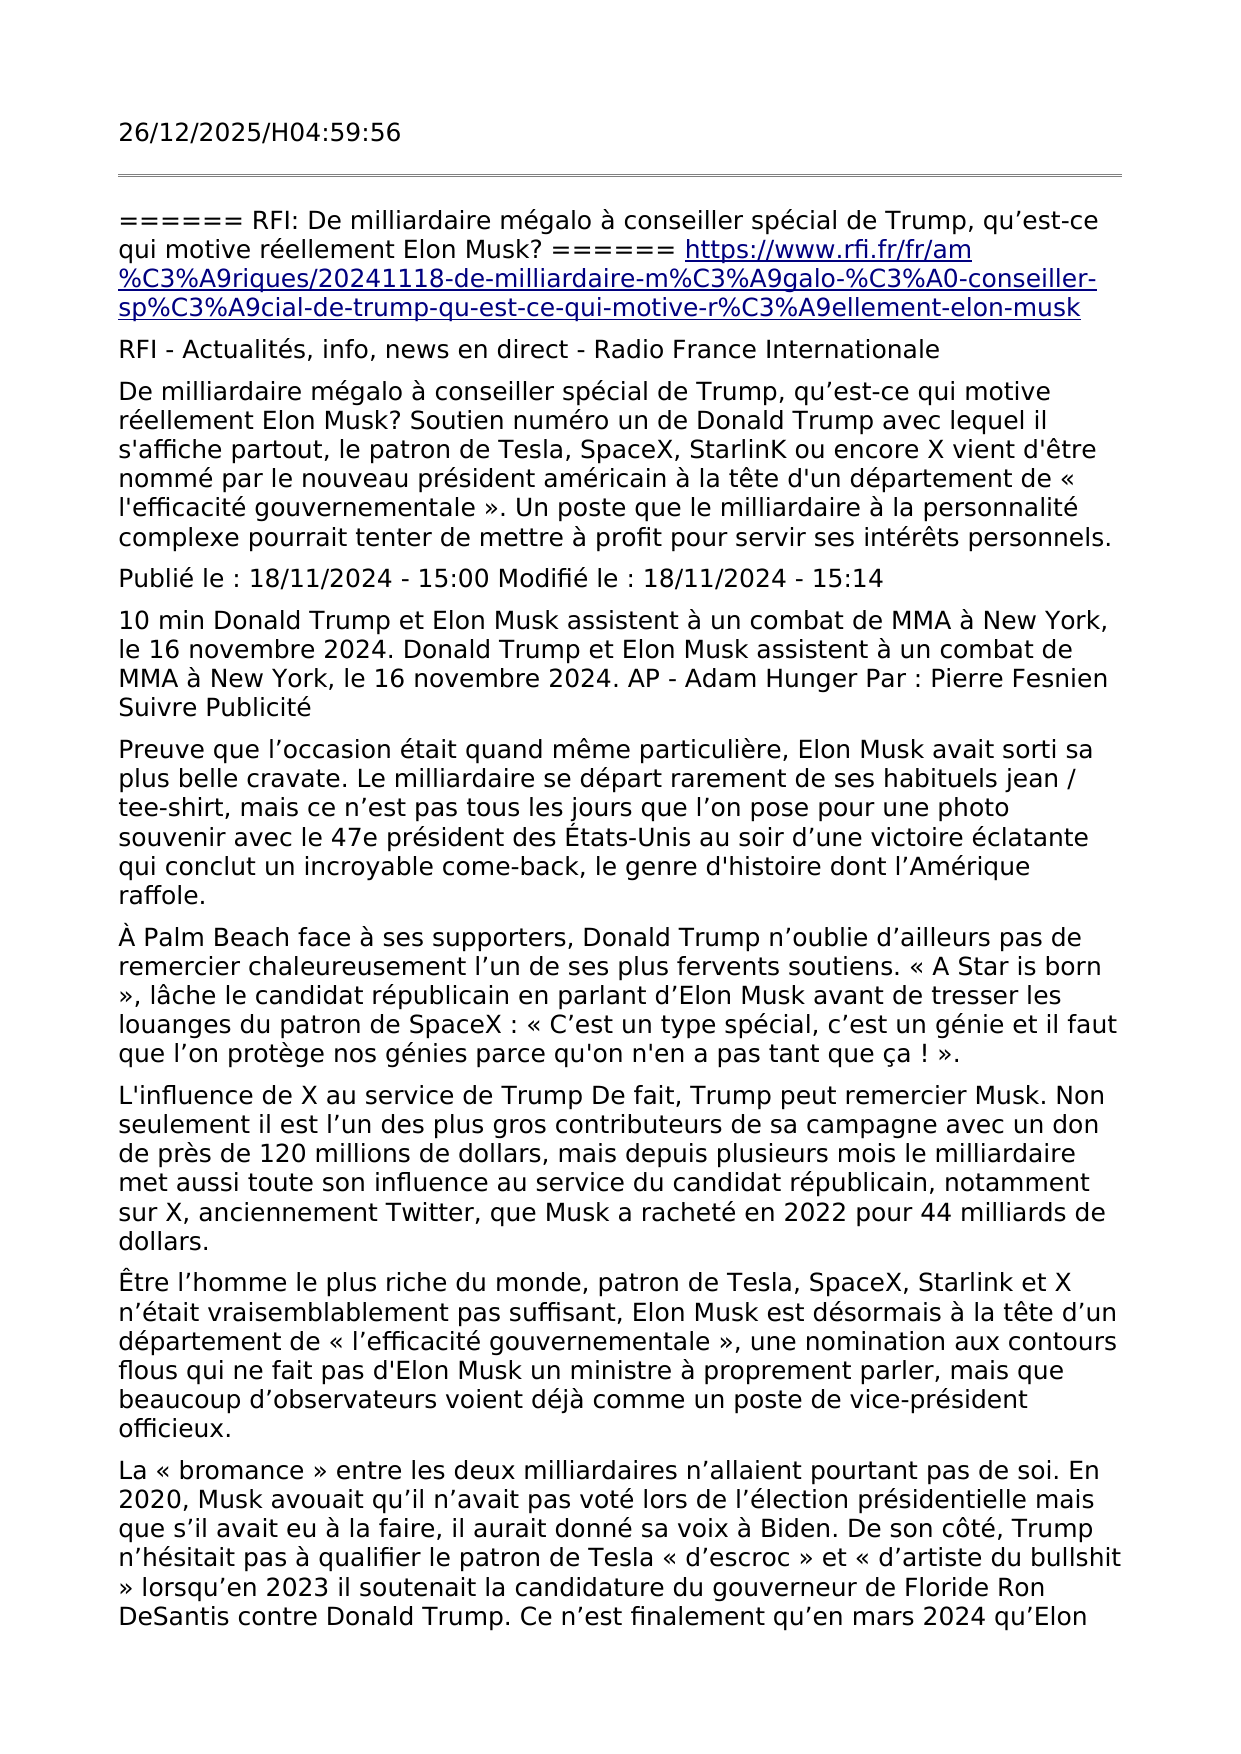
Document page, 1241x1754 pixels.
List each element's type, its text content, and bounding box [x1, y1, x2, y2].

text Publié le : 18/11/2024 - 15:00 Modifié le : 18/11/2024 - 15:14 [118, 564, 1122, 594]
text Être l’homme le plus riche du monde, patron de Tesla, SpaceX, Starlink et X n’était vraisemblablement pas suffisant, Elon Musk est désormais à la tête d’un département de « l’efficacité gouvernementale », une nomination aux contours flous qui ne fait pas d'Elon Musk un ministre à proprement parler, mais que beaucoup d’observateurs voient déjà comme un poste de vice-président officieux. [118, 1269, 1122, 1444]
text De milliardaire mégalo à conseiller spécial de Trump, qu’est-ce qui motive réellement Elon Musk? Soutien numéro un de Donald Trump avec lequel il s'affiche partout, le patron de Tesla, SpaceX, StarlinK ou encore X vient d'être nommé par le nouveau président américain à la tête d'un département de « l'efficacité gouvernementale ». Un poste que le milliardaire à la personnalité complexe pourrait tenter de mettre à profit pour servir ses intérêts personnels. [118, 377, 1122, 552]
text 10 min Donald Trump et Elon Musk assistent à un combat de MMA à New York, le 16 novembre 2024. Donald Trump et Elon Musk assistent à un combat de MMA à New York, le 16 novembre 2024. AP - Adam Hunger Par : Pierre Fesnien Suivre Publicité [118, 606, 1122, 723]
text L'influence de X au service de Trump De fait, Trump peut remercier Musk. Non seulement il est l’un des plus gros contributeurs de sa campagne avec un don de près de 120 millions de dollars, mais depuis plusieurs mois le milliardaire met aussi toute son influence au service du candidat républicain, notamment sur X, anciennement Twitter, que Musk a racheté en 2022 pour 44 milliards de dollars. [118, 1081, 1122, 1256]
text 26/12/2025/H04:59:56 [118, 118, 1122, 147]
text À Palm Beach face à ses supporters, Donald Trump n’oublie d’ailleurs pas de remercier chaleureusement l’un de ses plus fervents soutiens. « A Star is born », lâche le candidat républicain en parlant d’Elon Musk avant de tresser les louanges du patron de SpaceX : « C’est un type spécial, c’est un génie et il faut que l’on protège nos génies parce qu'on n'en a pas tant que ça ! ». [118, 923, 1122, 1069]
text ====== RFI: De milliardaire mégalo à conseiller spécial de Trump, qu’est-ce qui motive réellement Elon Musk? ====== https://www.rfi.fr/fr/am%C3%A9riques/20241118-de-milliardaire-m%C3%A9galo-%C3%A0-conseiller-sp%C3%A9cial-de-trump-qu-est-ce-qui-motive-r%C3%A9ellement-elon-musk [118, 206, 1122, 323]
text Preuve que l’occasion était quand même particulière, Elon Musk avait sorti sa plus belle cravate. Le milliardaire se départ rarement de ses habituels jean / tee-shirt, mais ce n’est pas tous les jours que l’on pose pour une photo souvenir avec le 47e président des États-Unis au soir d’une victoire éclatante qui conclut un incroyable come-back, le genre d'histoire dont l’Amérique raffole. [118, 735, 1122, 910]
text RFI - Actualités, info, news en direct - Radio France Internationale [118, 335, 1122, 364]
text La « bromance » entre les deux milliardaires n’allaient pourtant pas de soi. En 2020, Musk avouait qu’il n’avait pas voté lors de l’élection présidentielle mais que s’il avait eu à la faire, il aurait donné sa voix à Biden. De son côté, Trump n’hésitait pas à qualifier le patron de Tesla « d’escroc » et « d’artiste du bullshit » lorsqu’en 2023 il soutenait la candidature du gouverneur de Floride Ron DeSantis contre Donald Trump. Ce n’est finalement qu’en mars 2024 qu’Elon [118, 1456, 1122, 1631]
